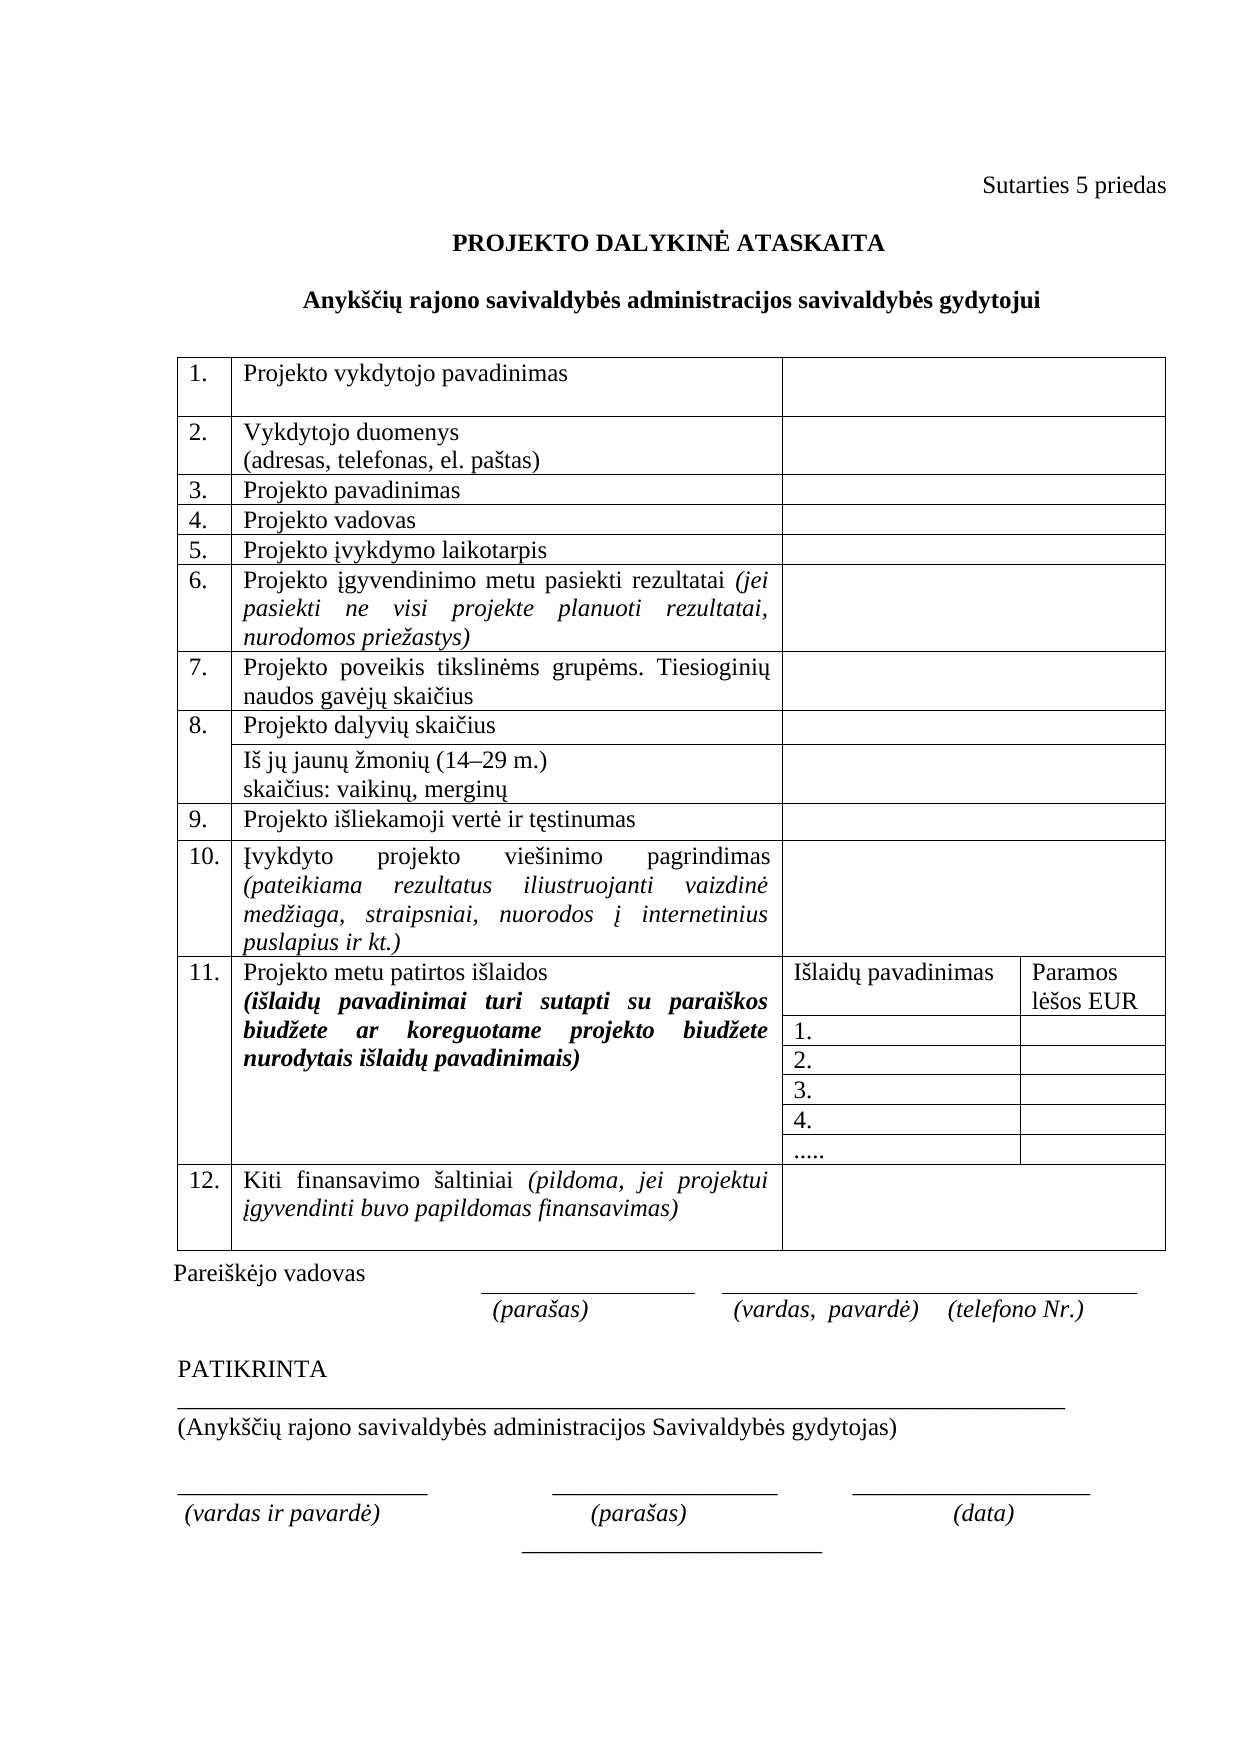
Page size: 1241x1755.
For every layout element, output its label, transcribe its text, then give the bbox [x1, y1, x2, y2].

table_cell [481, 1251, 695, 1293]
table_cell Vykdytojo duomenys (adresas, telefonas, el. paštas) [232, 417, 782, 474]
table_cell [173, 474, 177, 504]
table_cell [1137, 1251, 1166, 1293]
table_cell Kiti finansavimo šaltiniai (pildoma, jei projektui įgyvendinti buvo papildomas finansavimas) [232, 1165, 782, 1250]
text PROJEKTO DALYKINĖ ATASKAITA [177, 228, 1167, 256]
table_cell [173, 504, 177, 534]
table_cell [695, 1293, 722, 1326]
table_cell [173, 1293, 454, 1326]
table_cell [783, 565, 1165, 651]
text (Anykščių rajono savivaldybės administracijos Savivaldybės gydytojas) [177, 1412, 1167, 1441]
table_cell Išlaidų pavadinimas [783, 957, 1020, 1015]
table_cell [173, 1074, 177, 1104]
table_cell [173, 416, 177, 474]
table_cell 3. [178, 475, 231, 504]
table_cell Projekto pavadinimas [232, 475, 782, 504]
table_cell [722, 1251, 936, 1293]
table_cell [173, 744, 177, 803]
table_cell 2. [783, 1046, 1020, 1074]
table_cell [173, 1104, 177, 1134]
table_cell 3. [783, 1075, 1020, 1104]
table_cell [1021, 1135, 1165, 1164]
table_header 1. [178, 358, 231, 416]
text Sutarties 5 priedas [177, 170, 1167, 199]
table_cell 11. [178, 957, 231, 1164]
table_cell Projekto įgyvendinimo metu pasiekti rezultatai (jei pasiekti ne visi projekte planuoti rezultatai, nurodomos priežastys) [232, 565, 782, 651]
table_cell ..... [783, 1135, 1020, 1164]
text (vardas ir pavardė) (parašas) (data) ________________________ [177, 1498, 1167, 1556]
table_cell 8. [178, 711, 231, 803]
table_cell [1021, 1075, 1165, 1104]
table_cell (parašas) [481, 1294, 695, 1326]
table_cell [1137, 1293, 1166, 1326]
table_cell [173, 956, 177, 1015]
text _______________________________________________________________________ [177, 1383, 1167, 1412]
table_cell [936, 1251, 1137, 1293]
table_cell [1021, 1046, 1165, 1074]
table_cell Projekto vadovas [232, 505, 782, 534]
table_cell [783, 535, 1165, 564]
table_cell [1021, 1105, 1165, 1134]
table_cell [783, 652, 1165, 709]
text PATIKRINTA [177, 1354, 1167, 1383]
table_cell [173, 710, 177, 744]
table_cell [783, 505, 1165, 534]
table_cell [173, 1015, 177, 1044]
table_header [783, 358, 1165, 416]
table_cell 5. [178, 535, 231, 564]
table_cell [1021, 1016, 1165, 1044]
table_cell 2. [178, 417, 231, 474]
table_cell Pareiškėjo vadovas [173, 1250, 454, 1293]
table_cell [173, 1164, 177, 1250]
table_cell Projekto įvykdymo laikotarpis [232, 535, 782, 564]
table_cell 7. [178, 652, 231, 709]
table_cell 4. [783, 1105, 1020, 1134]
table_header [173, 357, 177, 416]
table_cell 9. [178, 804, 231, 840]
table_cell Paramos lėšos EUR [1021, 957, 1165, 1015]
table_cell (telefono Nr.) [936, 1294, 1137, 1326]
table_cell [783, 475, 1165, 504]
table_header Projekto vykdytojo pavadinimas [232, 358, 782, 416]
table_cell 1. [783, 1016, 1020, 1044]
table_cell [695, 1251, 722, 1293]
table_cell [173, 840, 177, 956]
table_cell [173, 803, 177, 840]
table_cell [783, 417, 1165, 474]
table_cell [173, 1134, 177, 1164]
table_cell (vardas, pavardė) [722, 1294, 936, 1326]
table_cell 12. [178, 1165, 231, 1250]
table_cell Projekto poveikis tikslinėms grupėms. Tiesioginių naudos gavėjų skaičius [232, 652, 782, 709]
table_cell Įvykdyto projekto viešinimo pagrindimas (pateikiama rezultatus iliustruojanti vaizdinė medžiaga, straipsniai, nuorodos į internetinius puslapius ir kt.) [232, 841, 782, 956]
table_cell [783, 1165, 1165, 1250]
table_cell [783, 804, 1165, 840]
table_cell [783, 745, 1165, 803]
text Anykščių rajono savivaldybės administracijos savivaldybės gydytojui [177, 285, 1167, 314]
table_cell 4. [178, 505, 231, 534]
table_cell Projekto dalyvių skaičius [232, 711, 782, 744]
table_cell [173, 1045, 177, 1074]
table_cell Iš jų jaunų žmonių (14–29 m.) skaičius: vaikinų, merginų [232, 745, 782, 803]
table_cell 6. [178, 565, 231, 651]
text ____________________ __________________ ___________________ [177, 1469, 1167, 1498]
table_cell Projekto išliekamoji vertė ir tęstinumas [232, 804, 782, 840]
table_cell [173, 564, 177, 651]
table_cell [454, 1293, 481, 1326]
table_cell [454, 1251, 481, 1293]
table_cell [173, 534, 177, 564]
table_cell [783, 841, 1165, 956]
table_cell Projekto metu patirtos išlaidos (išlaidų pavadinimai turi sutapti su paraiškos biudžete ar koreguotame projekto biudžete nurodytais išlaidų pavadinimais) [232, 957, 782, 1164]
table_cell [173, 651, 177, 709]
table_cell 10. [178, 841, 231, 956]
table_cell [783, 711, 1165, 744]
